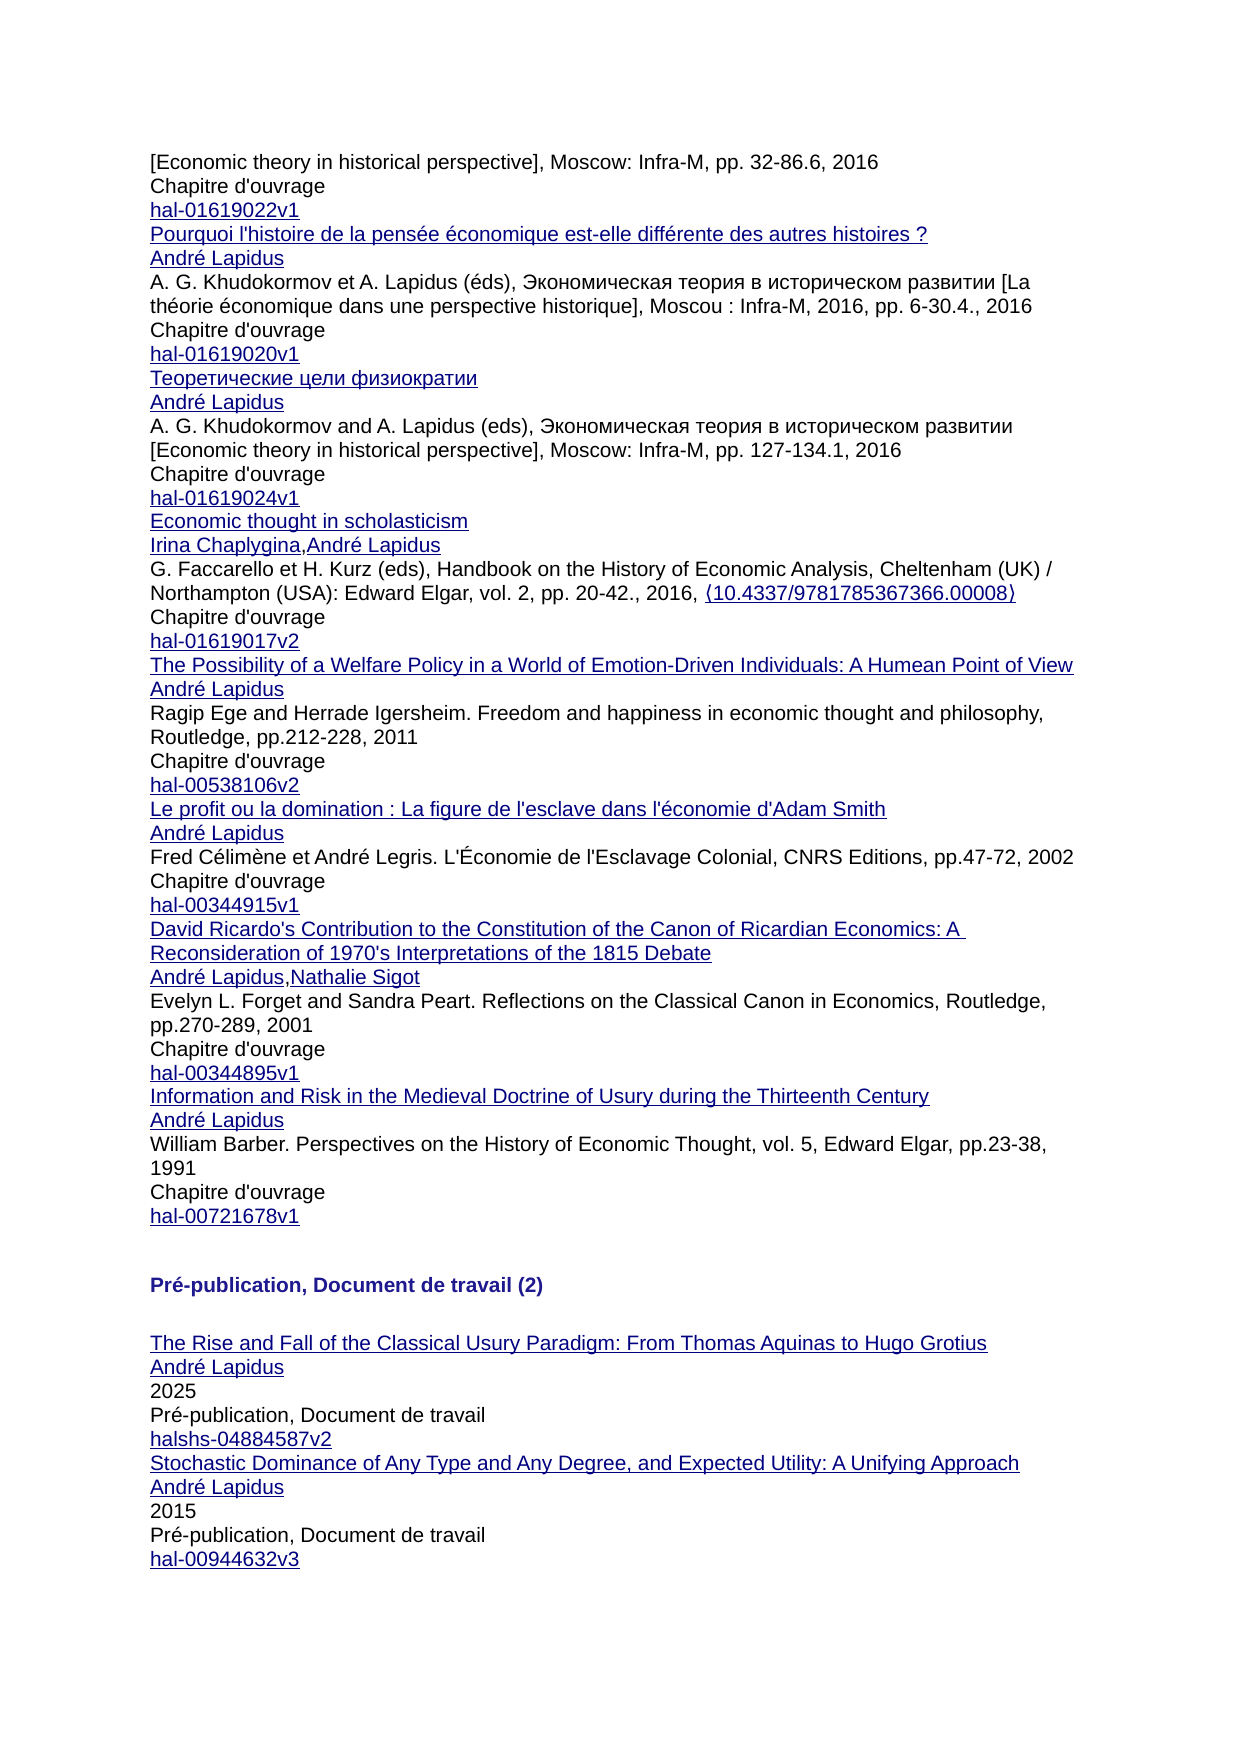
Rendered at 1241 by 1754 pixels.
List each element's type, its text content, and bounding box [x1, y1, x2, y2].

table_cell Le profit ou la domination : La figure de l'esclave dans l'économie d'Adam Smith André Lapidus Fred Célimène et André Legris. L'Économie de l'Esclavage Colonial, CNRS Editions, pp.47-72, 2002 Chapitre d'ouvrage hal-00344915v1 [150, 797, 1090, 917]
table_cell David Ricardo's Contribution to the Constitution of the Canon of Ricardian Economics: A Reconsideration of 1970's Interpretations of the 1815 Debate André Lapidus,Nathalie Sigot Evelyn L. Forget and Sandra Peart. Reflections on the Classical Canon in Economics, Routledge, pp.270-289, 2001 Chapitre d'ouvrage hal-00344895v1 [150, 917, 1090, 1084]
table_cell Information and Risk in the Medieval Doctrine of Usury during the Thirteenth Century André Lapidus William Barber. Perspectives on the History of Economic Thought, vol. 5, Edward Elgar, pp.23-38, 1991 Chapitre d'ouvrage hal-00721678v1 [150, 1084, 1090, 1228]
subtitle Pré-publication, Document de travail (2) [150, 1273, 1090, 1297]
table_cell The Possibility of a Welfare Policy in a World of Emotion-Driven Individuals: A Humean Point of View André Lapidus Ragip Ege and Herrade Igersheim. Freedom and happiness in economic thought and philosophy, Routledge, pp.212-228, 2011 Chapitre d'ouvrage hal-00538106v2 [150, 653, 1090, 797]
table_cell Stochastic Dominance of Any Type and Any Degree, and Expected Utility: A Unifying Approach André Lapidus 2015 Pré-publication, Document de travail hal-00944632v3 [150, 1451, 1090, 1571]
table_cell Economic thought in scholasticism Irina Chaplygina,André Lapidus G. Faccarello et H. Kurz (eds), Handbook on the History of Economic Analysis, Cheltenham (UK) / Northampton (USA): Edward Elgar, vol. 2, pp. 20-42., 2016, ⟨10.4337/9781785367366.00008⟩ Chapitre d'ouvrage hal-01619017v2 [150, 509, 1090, 653]
table_header The Rise and Fall of the Classical Usury Paradigm: From Thomas Aquinas to Hugo Grotius André Lapidus 2025 Pré-publication, Document de travail halshs-04884587v2 [150, 1331, 1090, 1451]
table_cell Теоретические цели физиократии André Lapidus A. G. Khudokormov and A. Lapidus (eds), Экономическая теория в историческом развитии [Economic theory in historical perspective], Moscow: Infra-M, pp. 127-134.1, 2016 Chapitre d'ouvrage hal-01619024v1 [150, 366, 1090, 509]
table_cell Pourquoi l'histoire de la pensée économique est-elle différente des autres histoires ? André Lapidus A. G. Khudokormov et A. Lapidus (éds), Экономическая теория в историческом развитии [La théorie économique dans une perspective historique], Moscou : Infra-M, 2016, pp. 6-30.4., 2016 Chapitre d'ouvrage hal-01619020v1 [150, 222, 1090, 366]
table_cell Экономическая мысль средневековой Европы Irina Chaplygina,André Lapidus A. G. Khudokormov and A. Lapidus (eds), Экономическая теория в историческом развитии [Economic theory in historical perspective], Moscow: Infra-M, pp. 32-86.6, 2016 Chapitre d'ouvrage hal-01619022v1 [150, 150, 1090, 222]
